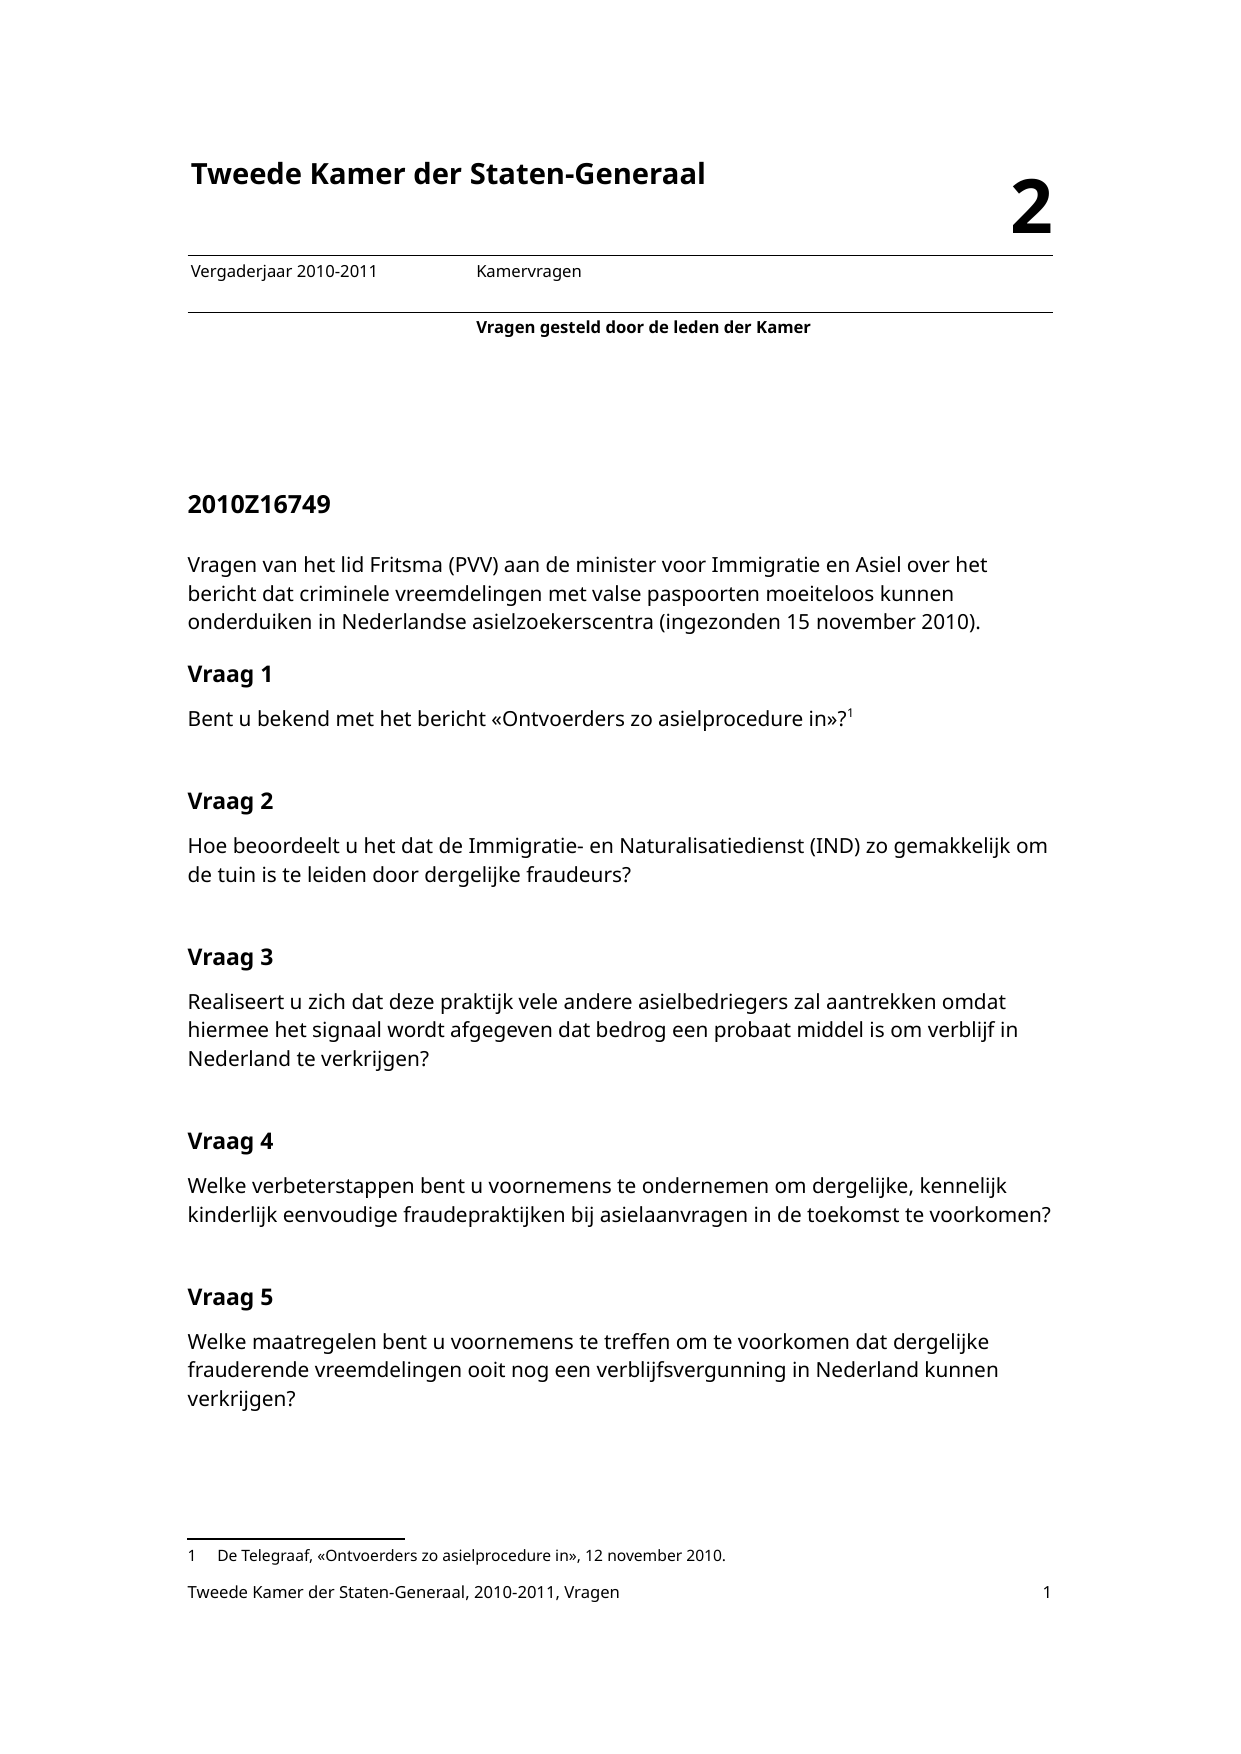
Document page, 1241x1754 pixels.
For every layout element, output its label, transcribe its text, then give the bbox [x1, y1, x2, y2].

subtitle Vraag 4 [187, 1125, 1053, 1156]
text Hoe beoordeelt u het dat de Immigratie- en Naturalisatiedienst (IND) zo gemakkelijk om de tuin is te leiden door dergelijke fraudeurs? [187, 832, 1053, 888]
text Realiseert u zich dat deze praktijk vele andere asielbedriegers zal aantrekken omdat hiermee het signaal wordt afgegeven dat bedrog een probaat middel is om verblijf in Nederland te verkrijgen? [187, 987, 1053, 1072]
table_cell Kamervragen [473, 256, 1053, 312]
table_cell [188, 313, 473, 339]
subtitle Vraag 3 [187, 941, 1053, 972]
text De Telegraaf, «Ontvoerders zo asielprocedure in», 12 november 2010. [187, 1538, 1053, 1566]
text Vragen van het lid Fritsma (PVV) aan de minister voor Immigratie en Asiel over het bericht dat criminele vreemdelingen met valse paspoorten moeiteloos kunnen onderduiken in Nederlandse asielzoekerscentra (ingezonden 15 november 2010). [187, 550, 1053, 636]
subtitle Vraag 2 [187, 785, 1053, 817]
text Bent u bekend met het bericht «Ontvoerders zo asielprocedure in»? [187, 704, 1053, 733]
subtitle Vraag 1 [187, 658, 1053, 689]
table_header Tweede Kamer der Staten-Generaal [188, 150, 879, 255]
table_cell Vergaderjaar 2010-2011 [188, 256, 473, 312]
text Welke maatregelen bent u voornemens te treffen om te voorkomen dat dergelijke frauderende vreemdelingen ooit nog een verblijfsvergunning in Nederland kunnen verkrijgen? [187, 1327, 1053, 1412]
table_header 2 [880, 150, 1053, 255]
text 2010Z16749 [187, 487, 1053, 521]
subtitle Vraag 5 [187, 1281, 1053, 1312]
table_cell Vragen gesteld door de leden der Kamer [473, 313, 1053, 339]
text Welke verbeterstappen bent u voornemens te ondernemen om dergelijke, kennelijk kinderlijk eenvoudige fraudepraktijken bij asielaanvragen in de toekomst te voorkomen? [187, 1171, 1053, 1228]
